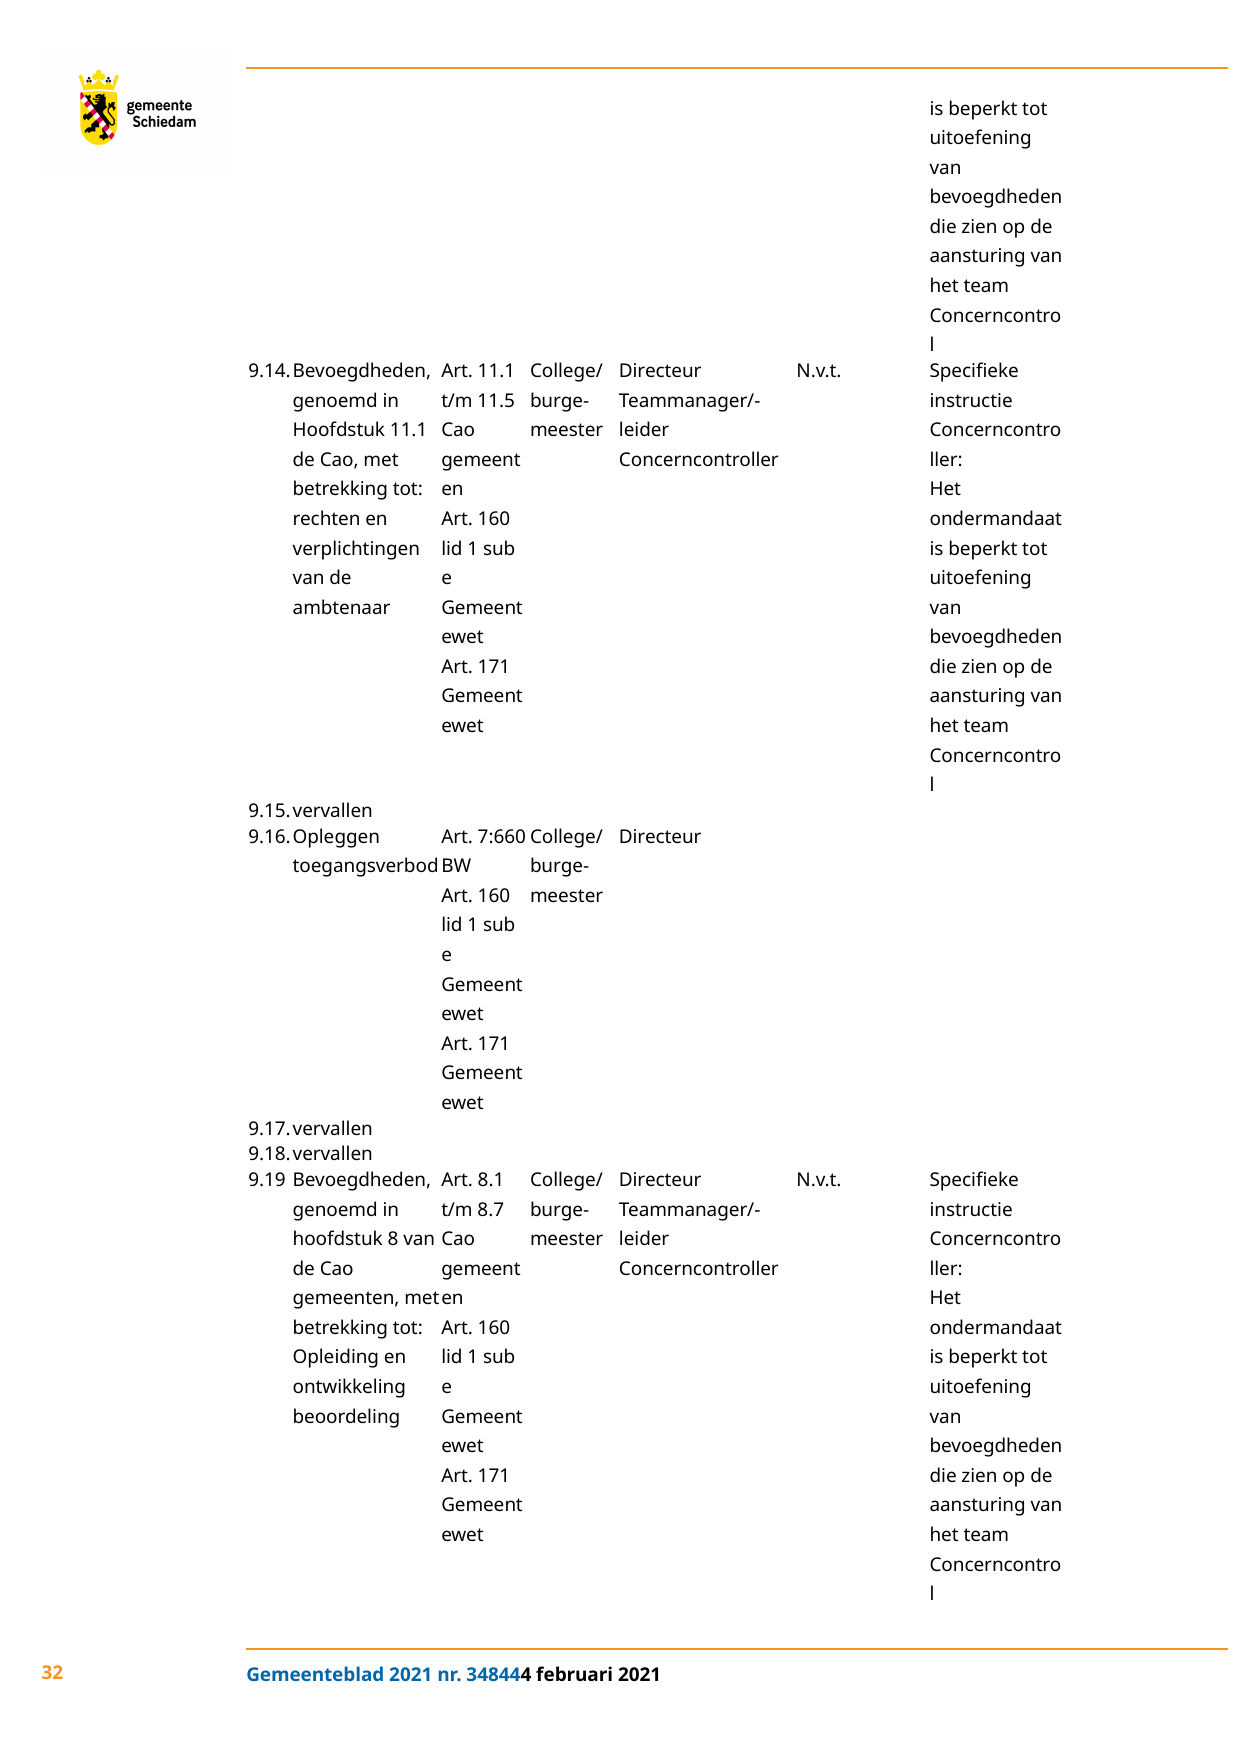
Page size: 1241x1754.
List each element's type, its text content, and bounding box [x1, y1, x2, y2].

table_cell [796, 797, 929, 823]
table_cell vervallen [293, 1141, 441, 1166]
table_cell [441, 1115, 530, 1141]
table_cell [293, 95, 441, 357]
table_cell N.v.t. [796, 357, 929, 797]
table_cell College/ burge-meester [530, 823, 619, 1115]
table_cell [530, 1115, 619, 1141]
table_cell [796, 1115, 929, 1141]
table_cell Art. 7:660 BW Art. 160 lid 1 sub e Gemeentewet Art. 171 Gemeentewet [441, 823, 530, 1115]
table_cell N.v.t. [796, 1166, 929, 1606]
table_cell 9.14. [248, 357, 292, 797]
table_cell Directeur Teammanager/-leider Concerncontroller [619, 357, 796, 797]
table_cell Specifieke instructie Concerncontroller: Het ondermandaat is beperkt tot uitoefening van bevoegdheden die zien op de aansturing van het team Concerncontrol [929, 357, 1063, 797]
table_cell Directeur [619, 823, 796, 1115]
picture [41, 47, 231, 172]
table_cell Directeur Teammanager/-leider Concerncontroller [619, 1166, 796, 1606]
table_cell Opleggen toegangsverbod [293, 823, 441, 1115]
table_cell 9.15. [248, 797, 292, 823]
table_cell [619, 1141, 796, 1166]
table_cell Art. 8.1 t/m 8.7 Cao gemeenten Art. 160 lid 1 sub e Gemeentewet Art. 171 Gemeentewet [441, 1166, 530, 1606]
table_cell [441, 797, 530, 823]
table_cell 9.16. [248, 823, 292, 1115]
table_cell [619, 1115, 796, 1141]
table_cell [796, 95, 929, 357]
table_cell [796, 1141, 929, 1166]
table_cell [929, 797, 1063, 823]
table_cell vervallen [293, 797, 441, 823]
table_cell [530, 1141, 619, 1166]
table_cell 9.17. [248, 1115, 292, 1141]
table_cell 9.19 [248, 1166, 292, 1606]
table_cell [929, 1141, 1063, 1166]
table_cell [796, 823, 929, 1115]
table_cell Specifieke instructie Concerncontroller: Het ondermandaat is beperkt tot uitoefening van bevoegdheden die zien op de aansturing van het team Concerncontrol [929, 1166, 1063, 1606]
table_cell [530, 95, 619, 357]
table_cell College/ burge-meester [530, 1166, 619, 1606]
table_cell Bevoegdheden, genoemd in hoofdstuk 8 van de Cao gemeenten, met betrekking tot: Opleiding en ontwikkeling beoordeling [293, 1166, 441, 1606]
table_cell [441, 1141, 530, 1166]
table_cell Bevoegdheden, genoemd in Hoofdstuk 11.1 de Cao, met betrekking tot: rechten en verplichtingen van de ambtenaar [293, 357, 441, 797]
table_cell 9.18. [248, 1141, 292, 1166]
table_cell College/ burge-meester [530, 357, 619, 797]
table_cell [929, 1115, 1063, 1141]
table_cell [929, 823, 1063, 1115]
table_cell [619, 797, 796, 823]
table_cell Art. 11.1 t/m 11.5 Cao gemeenten Art. 160 lid 1 sub e Gemeentewet Art. 171 Gemeentewet [441, 357, 530, 797]
table_cell [619, 95, 796, 357]
table_cell vervallen [293, 1115, 441, 1141]
table_cell [441, 95, 530, 357]
table_cell is beperkt tot uitoefening van bevoegdheden die zien op de aansturing van het team Concerncontrol [929, 95, 1063, 357]
table_cell [530, 797, 619, 823]
table_cell [248, 95, 292, 357]
